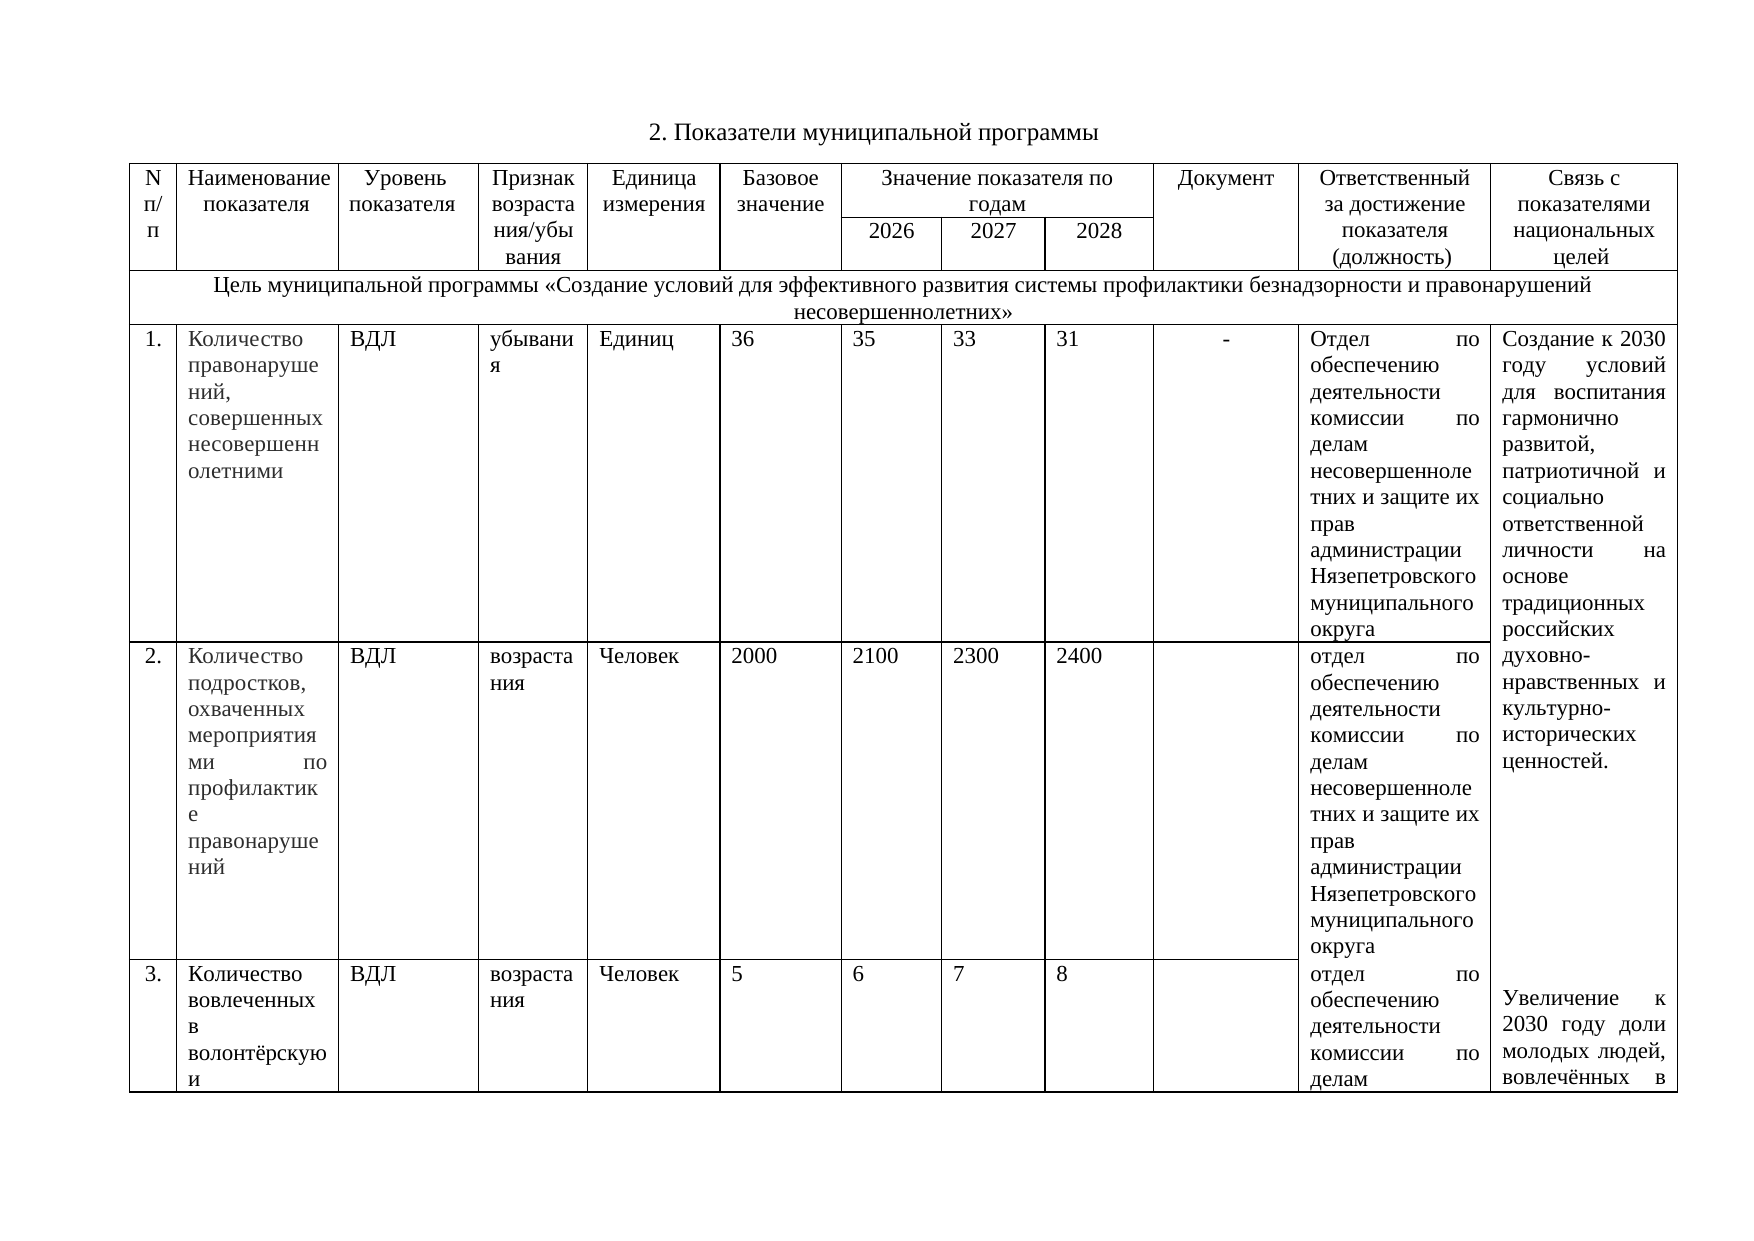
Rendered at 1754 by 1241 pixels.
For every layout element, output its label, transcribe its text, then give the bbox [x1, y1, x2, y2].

table_cell 31 [1046, 325, 1153, 641]
table_cell 6 [842, 960, 941, 1091]
table_header N п/п [130, 164, 176, 270]
table_cell Отдел по обеспечению деятельности комиссии по делам несовершеннолетних и защите их прав администрации Нязепетровского муниципального округа [1299, 325, 1490, 641]
table_cell 1. [130, 325, 176, 641]
table_cell 2027 [942, 218, 1044, 270]
table_cell 2000 [721, 643, 841, 959]
table_cell ВДЛ [339, 325, 478, 641]
table_cell 36 [721, 325, 841, 641]
table_cell Цель муниципальной программы «Создание условий для эффективного развития системы профилактики безнадзорности и правонарушений несовершеннолетних» [130, 271, 1677, 324]
table_cell 2400 [1046, 643, 1153, 959]
table_cell [1154, 643, 1298, 959]
table_header Значение показателя по годам [842, 164, 1153, 217]
table_cell Создание к 2030 году условий для воспитания гармонично развитой, патриотичной и социально ответственной личности на основе традиционных российских духовно-нравственных и культурно-исторических ценностей. Увеличение к 2030 году доли молодых людей, вовлечённых в [1491, 325, 1677, 1091]
table_cell 35 [842, 325, 941, 641]
table_cell ВДЛ [339, 960, 478, 1091]
table_cell - [1154, 325, 1298, 641]
table_cell отдел по обеспечению деятельности комиссии по делам несовершеннолетних и защите их прав администрации Нязепетровского муниципального округа [1299, 643, 1490, 959]
table_header Связь с показателями национальных целей [1491, 164, 1677, 270]
table_cell 8 [1046, 960, 1153, 1091]
table_cell возрастания [479, 643, 587, 959]
table_cell Количество подростков, охваченных мероприятиями по профилактике правонарушений [177, 643, 338, 959]
table_cell 2028 [1046, 218, 1153, 270]
table_header Уровень показателя [339, 164, 478, 270]
table_cell 2300 [942, 643, 1044, 959]
table_cell 2100 [842, 643, 941, 959]
table_cell 2026 [842, 218, 941, 270]
table_cell отдел по обеспечению деятельности комиссии по делам [1299, 959, 1490, 1091]
text 2. Показатели муниципальной программы [118, 117, 1635, 146]
table_cell Единиц [588, 325, 719, 641]
table_cell ВДЛ [339, 643, 478, 959]
table_cell Человек [588, 643, 719, 959]
table_header Документ [1154, 164, 1298, 270]
table_header Ответственный за достижение показателя (должность) [1299, 164, 1490, 270]
table_cell Количество правонарушений, совершенных несовершеннолетними [177, 325, 338, 641]
table_header Наименование показателя [177, 164, 338, 270]
table_cell 33 [942, 325, 1044, 641]
table_cell 7 [942, 960, 1044, 1091]
table_header Признак возрастания/убывания [479, 164, 587, 270]
table_cell 3. [130, 960, 176, 1091]
table_cell Количество вовлеченных в волонтёрскую и [177, 960, 338, 1091]
table_cell 5 [721, 960, 841, 1091]
table_cell Человек [588, 960, 719, 1091]
table_cell 2. [130, 643, 176, 959]
table_cell возрастания [479, 960, 587, 1091]
table_header Единица измерения [588, 164, 719, 270]
table_header Базовое значение [721, 164, 841, 270]
table_cell [1154, 960, 1298, 1091]
table_cell убывания [479, 325, 587, 641]
